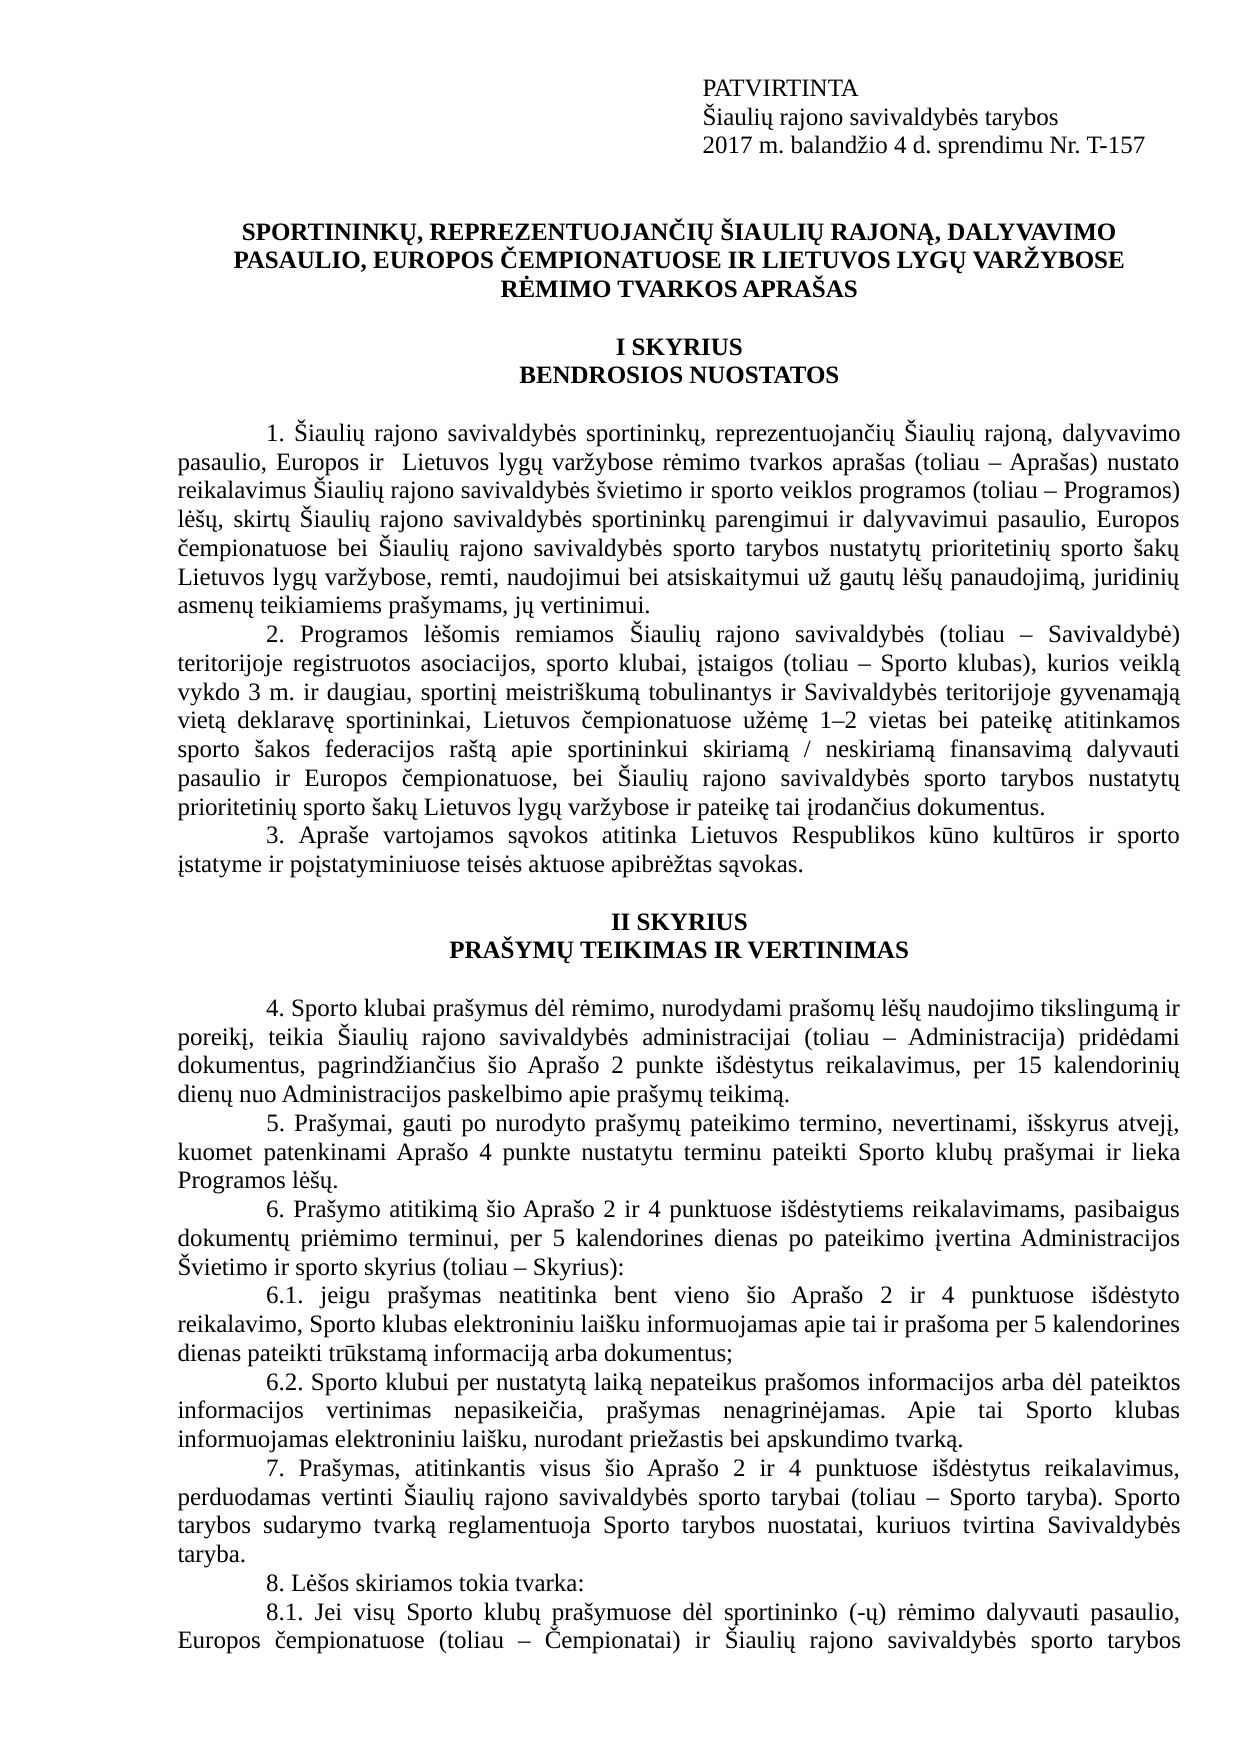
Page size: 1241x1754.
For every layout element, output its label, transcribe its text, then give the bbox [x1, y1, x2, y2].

text SPORTININKŲ, REPREZENTUOJANČIŲ ŠIAULIŲ RAJONĄ, DALYVAVIMO PASAULIO, EUROPOS ČEMPIONATUOSE IR LIETUVOS LYGŲ VARŽYBOSE RĖMIMO TVARKOS APRAŠAS [177, 217, 1181, 303]
text 4. Sporto klubai prašymus dėl rėmimo, nurodydami prašomų lėšų naudojimo tikslingumą ir poreikį, teikia Šiaulių rajono savivaldybės administracijai (toliau – Administracija) pridėdami dokumentus, pagrindžiančius šio Aprašo 2 punkte išdėstytus reikalavimus, per 15 kalendorinių dienų nuo Administracijos paskelbimo apie prašymų teikimą. [177, 993, 1181, 1108]
text II SKYRIUS [177, 907, 1181, 936]
text I SKYRIUS [177, 332, 1181, 361]
text 6. Prašymo atitikimą šio Aprašo 2 ir 4 punktuose išdėstytiems reikalavimams, pasibaigus dokumentų priėmimo terminui, per 5 kalendorines dienas po pateikimo įvertina Administracijos Švietimo ir sporto skyrius (toliau – Skyrius): [177, 1194, 1181, 1281]
text BENDROSIOS NUOSTATOS [177, 361, 1181, 389]
text 1. Šiaulių rajono savivaldybės sportininkų, reprezentuojančių Šiaulių rajoną, dalyvavimo pasaulio, Europos ir Lietuvos lygų varžybose rėmimo tvarkos aprašas (toliau – Aprašas) nustato reikalavimus Šiaulių rajono savivaldybės švietimo ir sporto veiklos programos (toliau – Programos) lėšų, skirtų Šiaulių rajono savivaldybės sportininkų parengimui ir dalyvavimui pasaulio, Europos čempionatuose bei Šiaulių rajono savivaldybės sporto tarybos nustatytų prioritetinių sporto šakų Lietuvos lygų varžybose, remti, naudojimui bei atsiskaitymui už gautų lėšų panaudojimą, juridinių asmenų teikiamiems prašymams, jų vertinimui. [177, 418, 1181, 619]
text 6.2. Sporto klubui per nustatytą laiką nepateikus prašomos informacijos arba dėl pateiktos informacijos vertinimas nepasikeičia, prašymas nenagrinėjamas. Apie tai Sporto klubas informuojamas elektroniniu laišku, nurodant priežastis bei apskundimo tvarką. [177, 1367, 1181, 1453]
text PRAŠYMŲ TEIKIMAS IR VERTINIMAS [177, 936, 1181, 964]
text Šiaulių rajono savivaldybės tarybos [627, 102, 1181, 131]
text 8.1. Jei visų Sporto klubų prašymuose dėl sportininko (-ų) rėmimo dalyvauti pasaulio, Europos čempionatuose (toliau – Čempionatai) ir Šiaulių rajono savivaldybės sporto tarybos [177, 1597, 1181, 1654]
text 5. Prašymai, gauti po nurodyto prašymų pateikimo termino, nevertinami, išskyrus atvejį, kuomet patenkinami Aprašo 4 punkte nustatytu terminu pateikti Sporto klubų prašymai ir lieka Programos lėšų. [177, 1108, 1181, 1194]
text 3. Apraše vartojamos sąvokos atitinka Lietuvos Respublikos kūno kultūros ir sporto įstatyme ir poįstatyminiuose teisės aktuose apibrėžtas sąvokas. [177, 821, 1181, 878]
text 6.1. jeigu prašymas neatitinka bent vieno šio Aprašo 2 ir 4 punktuose išdėstyto reikalavimo, Sporto klubas elektroniniu laišku informuojamas apie tai ir prašoma per 5 kalendorines dienas pateikti trūkstamą informaciją arba dokumentus; [177, 1281, 1181, 1367]
text 2. Programos lėšomis remiamos Šiaulių rajono savivaldybės (toliau – Savivaldybė) teritorijoje registruotos asociacijos, sporto klubai, įstaigos (toliau – Sporto klubas), kurios veiklą vykdo 3 m. ir daugiau, sportinį meistriškumą tobulinantys ir Savivaldybės teritorijoje gyvenamąją vietą deklaravę sportininkai, Lietuvos čempionatuose užėmę 1–2 vietas bei pateikę atitinkamos sporto šakos federacijos raštą apie sportininkui skiriamą / neskiriamą finansavimą dalyvauti pasaulio ir Europos čempionatuose, bei Šiaulių rajono savivaldybės sporto tarybos nustatytų prioritetinių sporto šakų Lietuvos lygų varžybose ir pateikę tai įrodančius dokumentus. [177, 619, 1181, 821]
text 7. Prašymas, atitinkantis visus šio Aprašo 2 ir 4 punktuose išdėstytus reikalavimus, perduodamas vertinti Šiaulių rajono savivaldybės sporto tarybai (toliau – Sporto taryba). Sporto tarybos sudarymo tvarką reglamentuoja Sporto tarybos nuostatai, kuriuos tvirtina Savivaldybės taryba. [177, 1453, 1181, 1568]
text PATVIRTINTA [627, 73, 1181, 102]
text 2017 m. balandžio 4 d. sprendimu Nr. T-157 [627, 131, 1181, 159]
text 8. Lėšos skiriamos tokia tvarka: [177, 1568, 1181, 1597]
